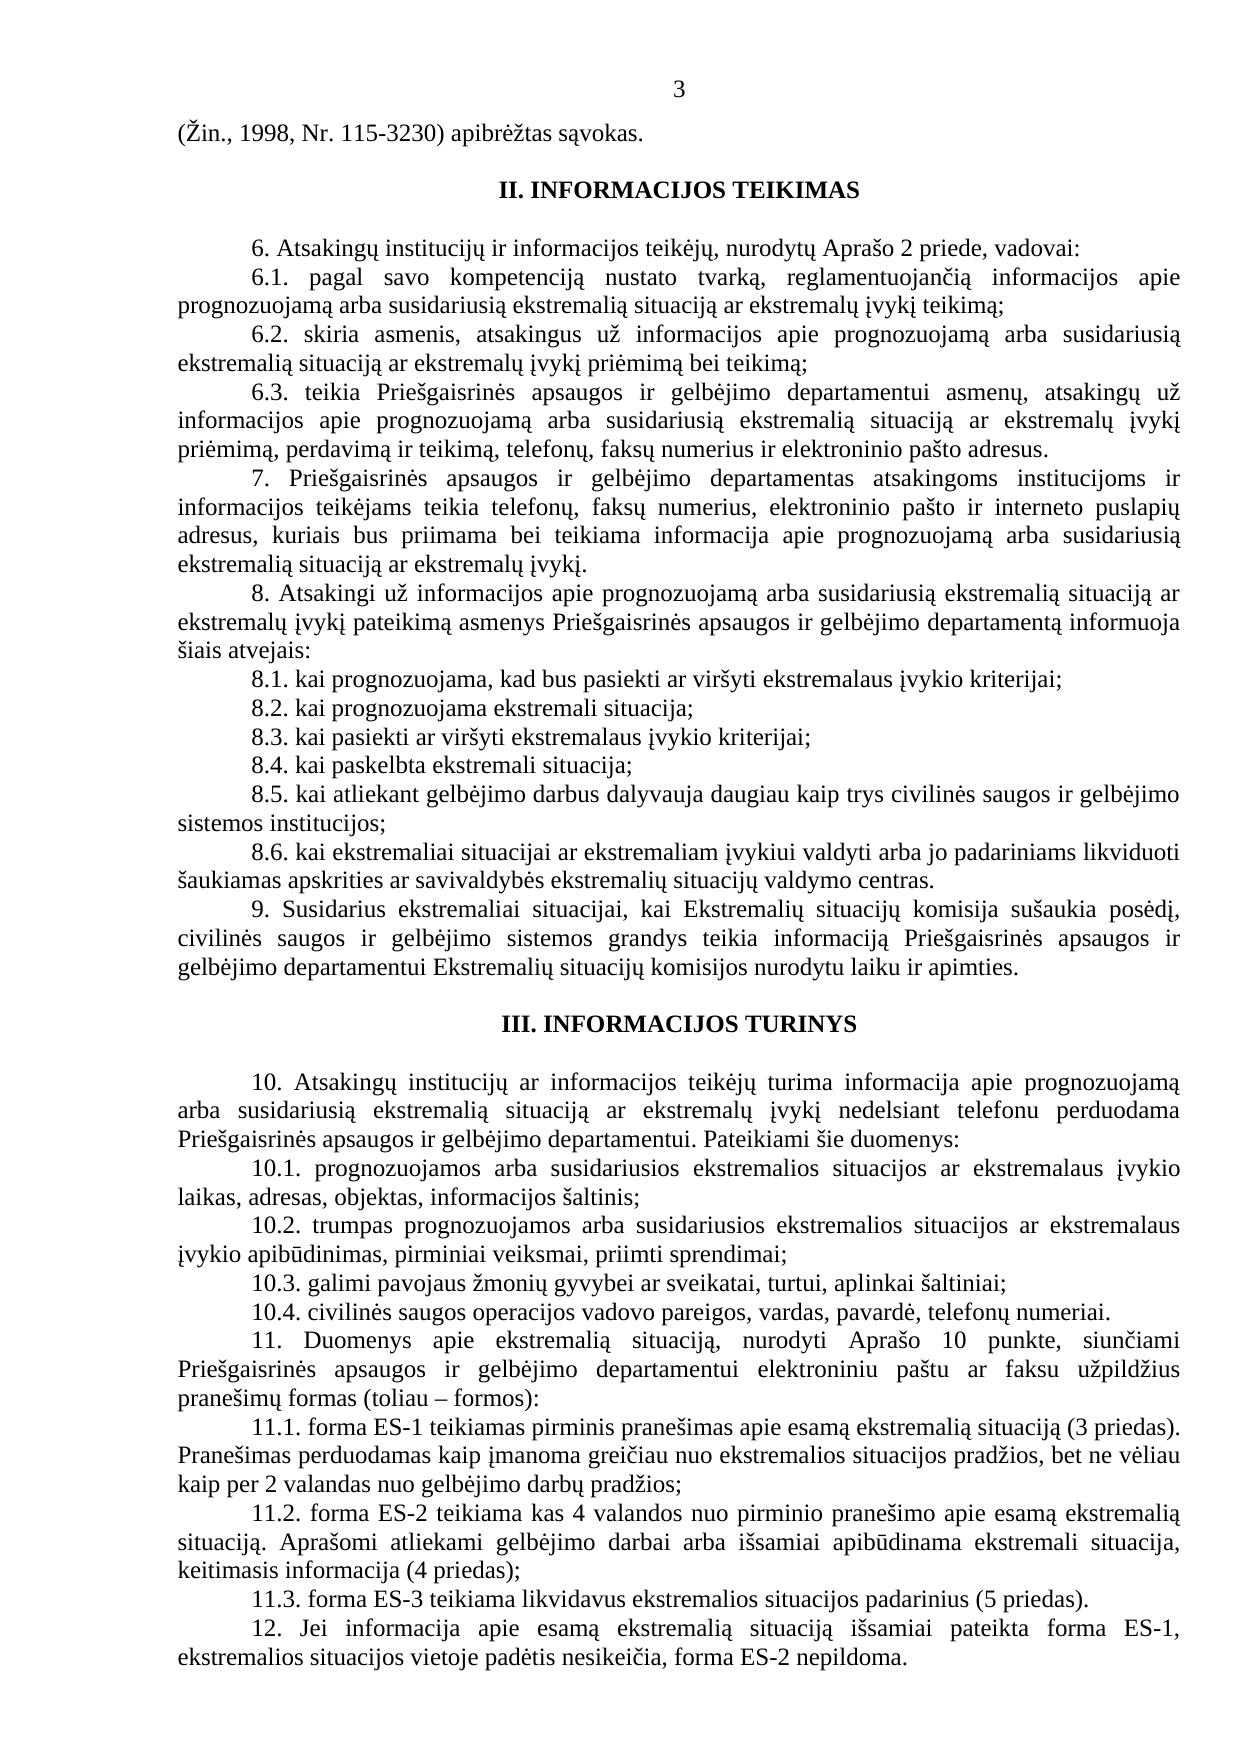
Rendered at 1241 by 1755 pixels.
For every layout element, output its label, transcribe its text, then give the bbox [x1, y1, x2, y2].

text 8.2. kai prognozuojama ekstremali situacija; [177, 693, 1181, 722]
text 10.1. prognozuojamos arba susidariusios ekstremalios situacijos ar ekstremalaus įvykio laikas, adresas, objektas, informacijos šaltinis; [177, 1153, 1181, 1211]
text 10.2. trumpas prognozuojamos arba susidariusios ekstremalios situacijos ar ekstremalaus įvykio apibūdinimas, pirminiai veiksmai, priimti sprendimai; [177, 1211, 1181, 1268]
text 6. Atsakingų institucijų ir informacijos teikėjų, nurodytų Aprašo 2 priede, vadovai: [177, 233, 1181, 262]
text 11.3. forma ES-3 teikiama likvidavus ekstremalios situacijos padarinius (5 priedas). [177, 1584, 1181, 1613]
text 8.5. kai atliekant gelbėjimo darbus dalyvauja daugiau kaip trys civilinės saugos ir gelbėjimo sistemos institucijos; [177, 779, 1181, 837]
text (Žin., 1998, Nr. 115-3230) apibrėžtas sąvokas. [177, 118, 1181, 147]
text 12. Jei informacija apie esamą ekstremalią situaciją išsamiai pateikta forma ES-1, ekstremalios situacijos vietoje padėtis nesikeičia, forma ES-2 nepildoma. [177, 1613, 1181, 1671]
text 8.4. kai paskelbta ekstremali situacija; [177, 751, 1181, 779]
text 10.4. civilinės saugos operacijos vadovo pareigos, vardas, pavardė, telefonų numeriai. [177, 1297, 1181, 1326]
text 6.1. pagal savo kompetenciją nustato tvarką, reglamentuojančią informacijos apie prognozuojamą arba susidariusią ekstremalią situaciją ar ekstremalų įvykį teikimą; [177, 262, 1181, 319]
text 6.3. teikia Priešgaisrinės apsaugos ir gelbėjimo departamentui asmenų, atsakingų už informacijos apie prognozuojamą arba susidariusią ekstremalią situaciją ar ekstremalų įvykį priėmimą, perdavimą ir teikimą, telefonų, faksų numerius ir elektroninio pašto adresus. [177, 377, 1181, 463]
text 11.1. forma ES-1 teikiamas pirminis pranešimas apie esamą ekstremalią situaciją (3 priedas). Pranešimas perduodamas kaip įmanoma greičiau nuo ekstremalios situacijos pradžios, bet ne vėliau kaip per 2 valandas nuo gelbėjimo darbų pradžios; [177, 1412, 1181, 1498]
text 7. Priešgaisrinės apsaugos ir gelbėjimo departamentas atsakingoms institucijoms ir informacijos teikėjams teikia telefonų, faksų numerius, elektroninio pašto ir interneto puslapių adresus, kuriais bus priimama bei teikiama informacija apie prognozuojamą arba susidariusią ekstremalią situaciją ar ekstremalų įvykį. [177, 463, 1181, 578]
text 11.2. forma ES-2 teikiama kas 4 valandos nuo pirminio pranešimo apie esamą ekstremalią situaciją. Aprašomi atliekami gelbėjimo darbai arba išsamiai apibūdinama ekstremali situacija, keitimasis informacija (4 priedas); [177, 1498, 1181, 1584]
text II. INFORMACIJOS TEIKIMAS [177, 176, 1181, 204]
text 6.2. skiria asmenis, atsakingus už informacijos apie prognozuojamą arba susidariusią ekstremalią situaciją ar ekstremalų įvykį priėmimą bei teikimą; [177, 319, 1181, 377]
text 10. Atsakingų institucijų ar informacijos teikėjų turima informacija apie prognozuojamą arba susidariusią ekstremalią situaciją ar ekstremalų įvykį nedelsiant telefonu perduodama Priešgaisrinės apsaugos ir gelbėjimo departamentui. Pateikiami šie duomenys: [177, 1067, 1181, 1153]
text 11. Duomenys apie ekstremalią situaciją, nurodyti Aprašo 10 punkte, siunčiami Priešgaisrinės apsaugos ir gelbėjimo departamentui elektroniniu paštu ar faksu užpildžius pranešimų formas (toliau – formos): [177, 1326, 1181, 1412]
text 9. Susidarius ekstremaliai situacijai, kai Ekstremalių situacijų komisija sušaukia posėdį, civilinės saugos ir gelbėjimo sistemos grandys teikia informaciją Priešgaisrinės apsaugos ir gelbėjimo departamentui Ekstremalių situacijų komisijos nurodytu laiku ir apimties. [177, 894, 1181, 981]
text 8.3. kai pasiekti ar viršyti ekstremalaus įvykio kriterijai; [177, 722, 1181, 751]
text 8.1. kai prognozuojama, kad bus pasiekti ar viršyti ekstremalaus įvykio kriterijai; [177, 664, 1181, 693]
text 8.6. kai ekstremaliai situacijai ar ekstremaliam įvykiui valdyti arba jo padariniams likviduoti šaukiamas apskrities ar savivaldybės ekstremalių situacijų valdymo centras. [177, 837, 1181, 894]
text 10.3. galimi pavojaus žmonių gyvybei ar sveikatai, turtui, aplinkai šaltiniai; [177, 1268, 1181, 1297]
text III. INFORMACIJOS TURINYS [177, 1009, 1181, 1038]
text 8. Atsakingi už informacijos apie prognozuojamą arba susidariusią ekstremalią situaciją ar ekstremalų įvykį pateikimą asmenys Priešgaisrinės apsaugos ir gelbėjimo departamentą informuoja šiais atvejais: [177, 578, 1181, 664]
